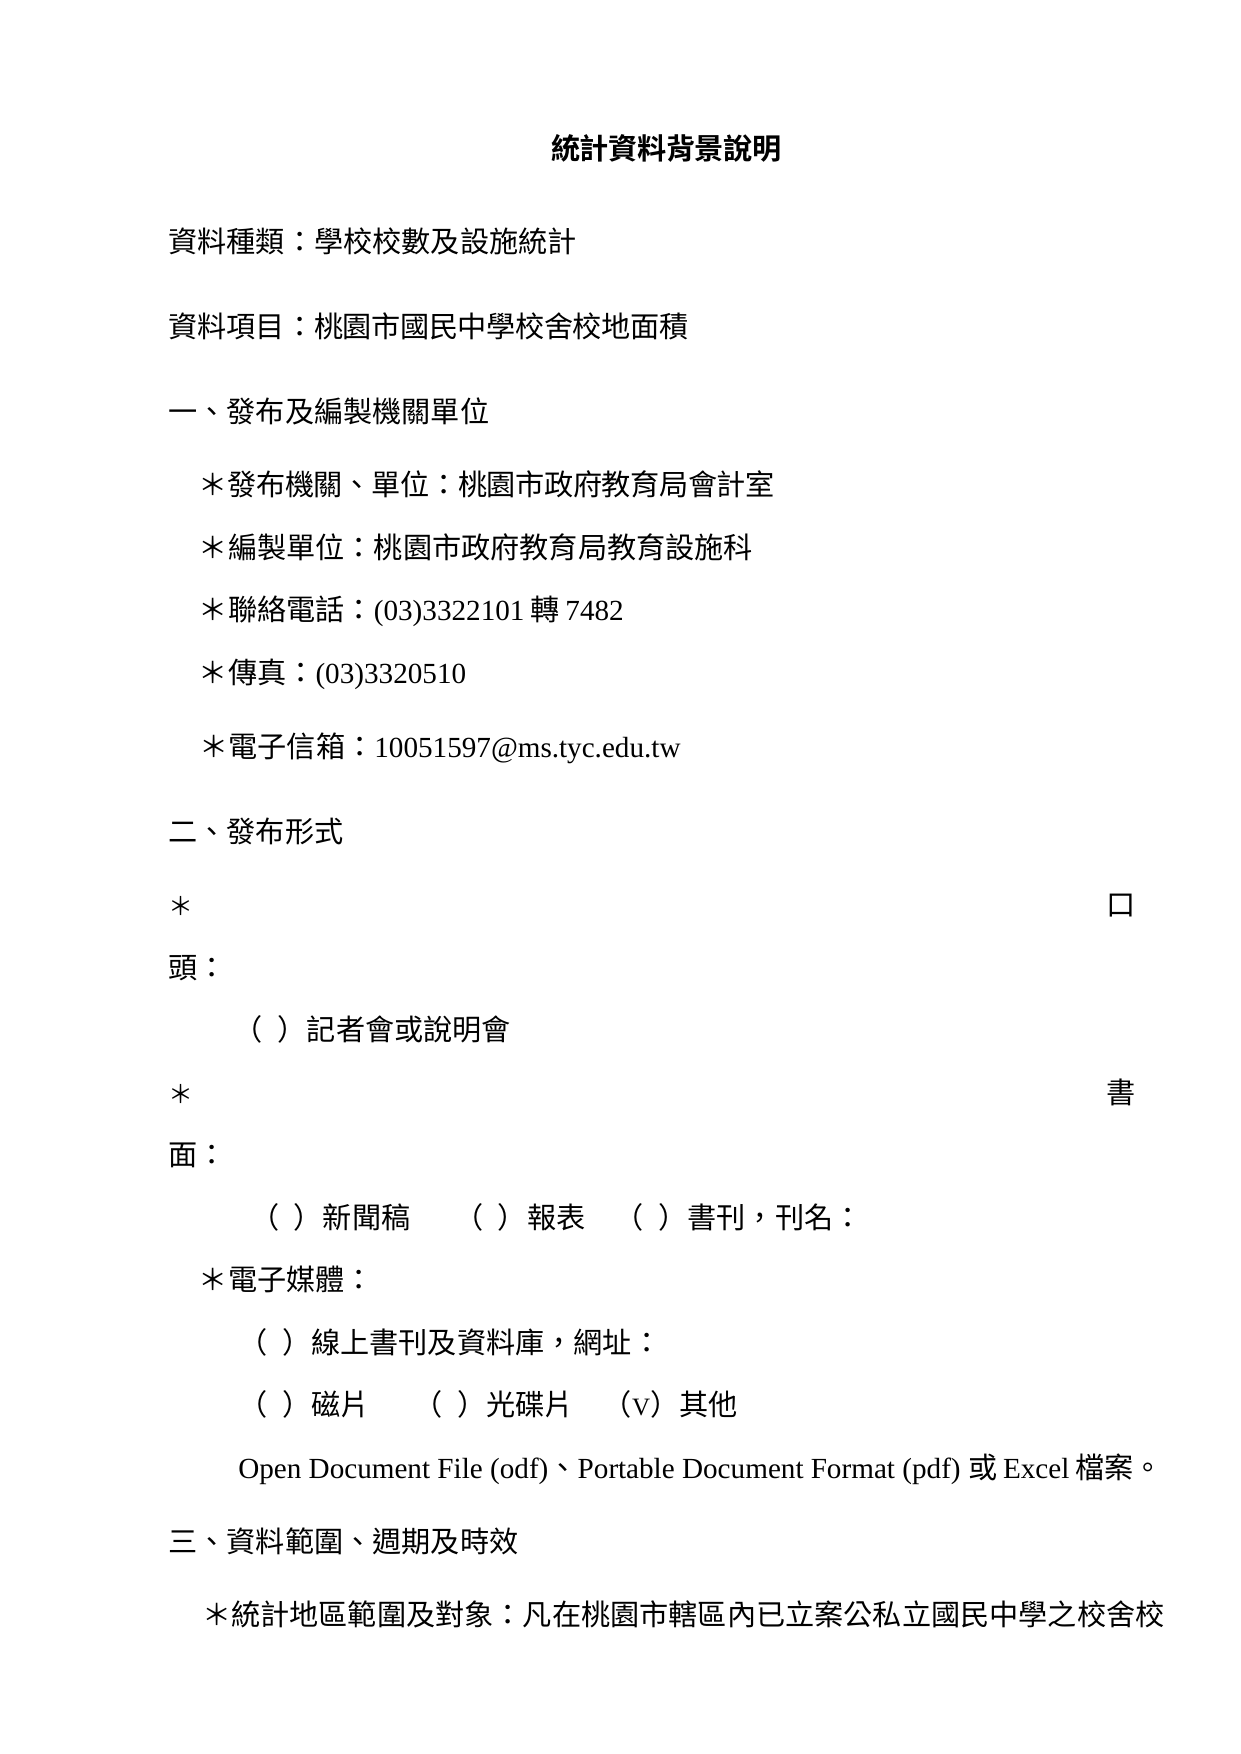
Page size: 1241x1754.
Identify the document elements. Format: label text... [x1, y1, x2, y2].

table_header 統計資料背景說明 資料種類：學校校數及設施統計 資料項目：桃園市國民中學校舍校地面積 一、發布及編製機關單位 ＊發布機關、單位：桃園市政府教育局會計室 ＊編製單位：桃園市政府教育局教育設施科 ＊聯絡電話：(03)3322101轉7482 ＊傳真：(03)3320510 ＊電子信箱：10051597@ms.tyc.edu.tw 二、發布形式 口頭： （ ）記者會或說明會 書面： （ ）新聞稿 （ ）報表 （ ）書刊，刊名： ＊電子媒體： （ ）線上書刊及資料庫，網址： （ ）磁片 （ ）光碟片 （V）其他 Open Document File (odf)、Portable Document Format (pdf) 或Excel檔案。 三、資料範圍、週期及時效 ＊統計地區範圍及對象：凡在桃園市轄區內已立案公私立國民中學之校舍校 [157, 105, 1193, 1634]
